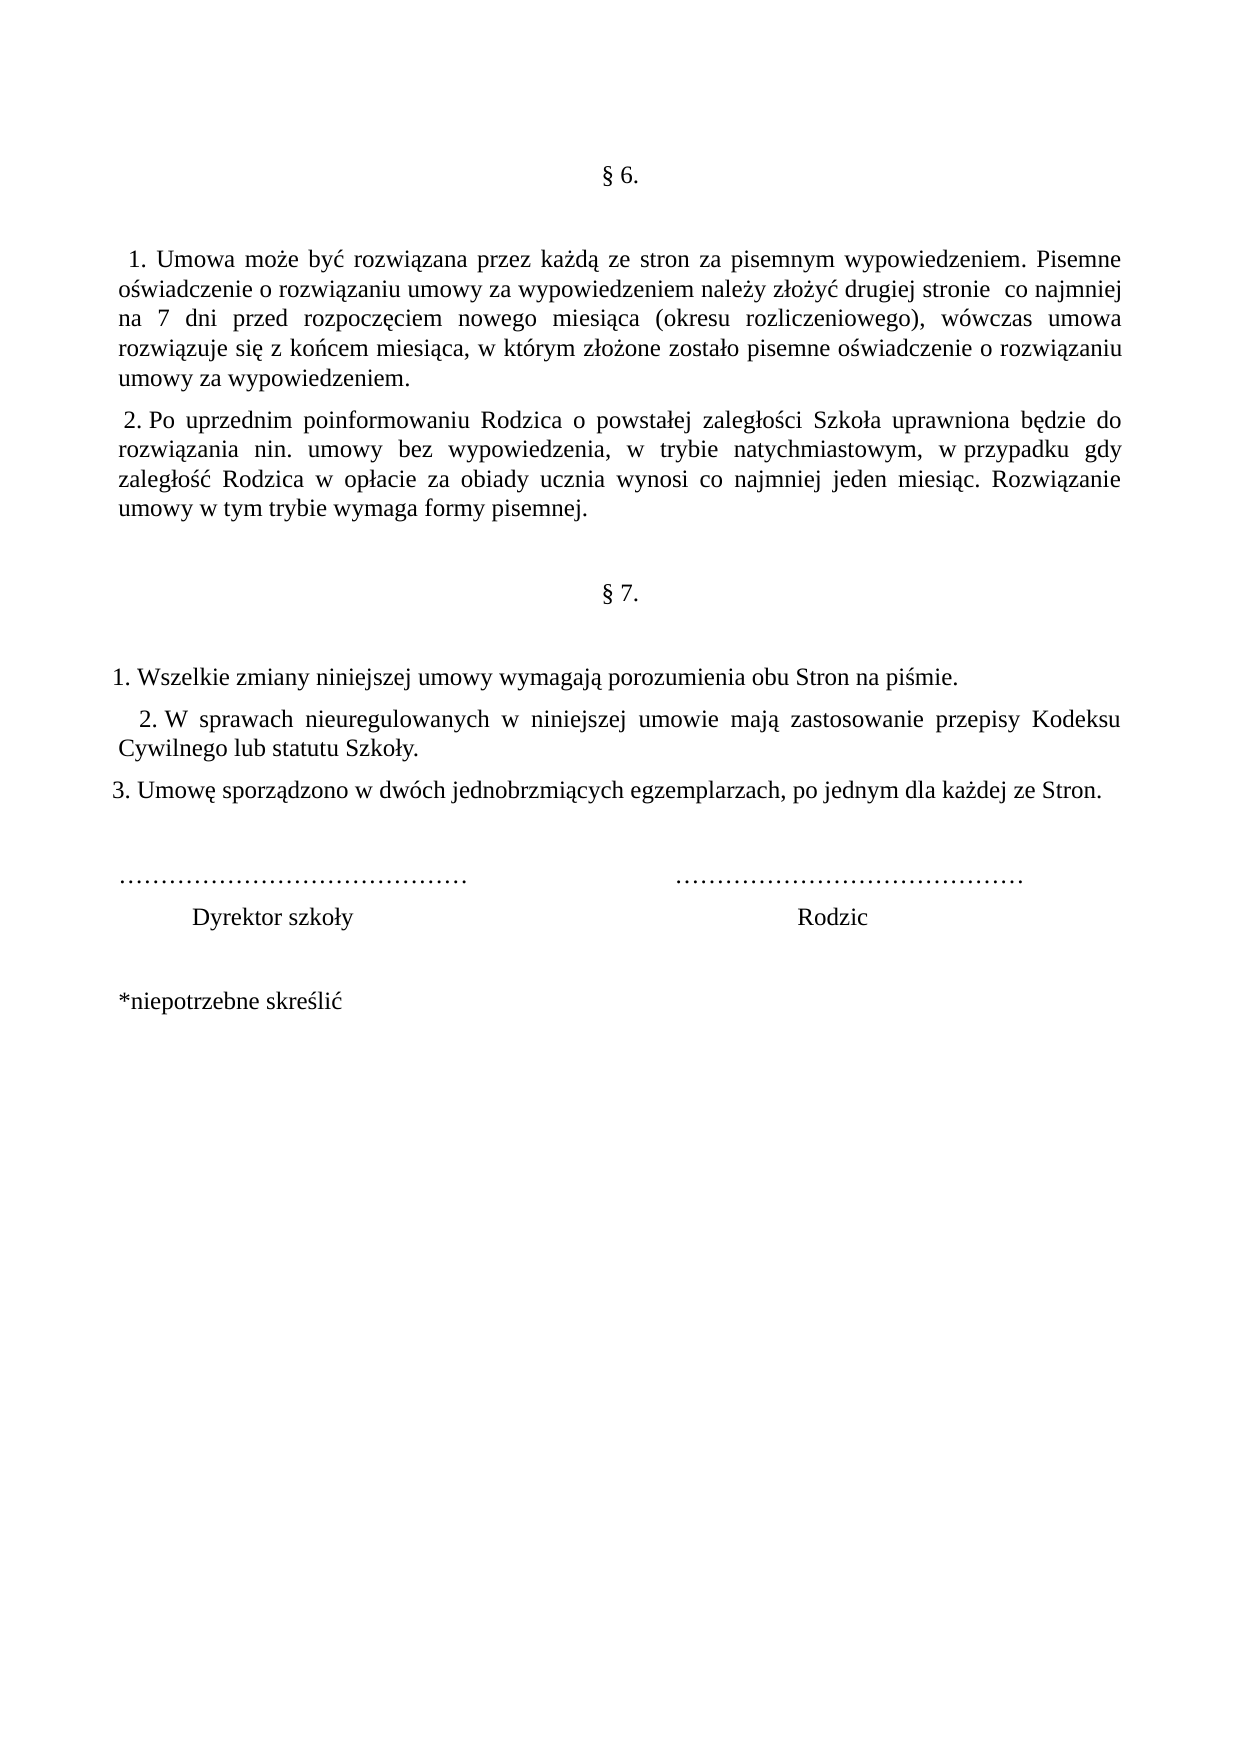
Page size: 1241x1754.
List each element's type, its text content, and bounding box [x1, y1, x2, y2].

text 1. Umowa może być rozwiązana przez każdą ze stron za pisemnym wypowiedzeniem. Pisemne oświadczenie o rozwiązaniu umowy za wypowiedzeniem należy złożyć drugiej stronie co najmniej na 7 dni przed rozpoczęciem nowego miesiąca (okresu rozliczeniowego), wówczas umowa rozwiązuje się z końcem miesiąca, w którym złożone zostało pisemne oświadczenie o rozwiązaniu umowy za wypowiedzeniem. [81, 244, 1122, 391]
text 1. Wszelkie zmiany niniejszej umowy wymagają porozumienia obu Stron na piśmie. [81, 662, 1122, 691]
text § 7. [118, 578, 1122, 606]
text Dyrektor szkoły Rodzic [118, 902, 1122, 931]
text § 6. [118, 160, 1122, 189]
text 3. Umowę sporządzono w dwóch jednobrzmiących egzemplarzach, po jednym dla każdej ze Stron. [81, 776, 1122, 804]
text 2. Po uprzednim poinformowaniu Rodzica o powstałej zaległości Szkoła uprawniona będzie do rozwiązania nin. umowy bez wypowiedzenia, w trybie natychmiastowym, w przypadku gdy zaległość Rodzica w opłacie za obiady ucznia wynosi co najmniej jeden miesiąc. Rozwiązanie umowy w tym trybie wymaga formy pisemnej. [81, 405, 1122, 522]
text 2. W sprawach nieuregulowanych w niniejszej umowie mają zastosowanie przepisy Kodeksu Cywilnego lub statutu Szkoły. [81, 704, 1122, 762]
text *niepotrzebne skreślić [118, 986, 1122, 1015]
text …………………………………… …………………………………… [118, 860, 1122, 888]
